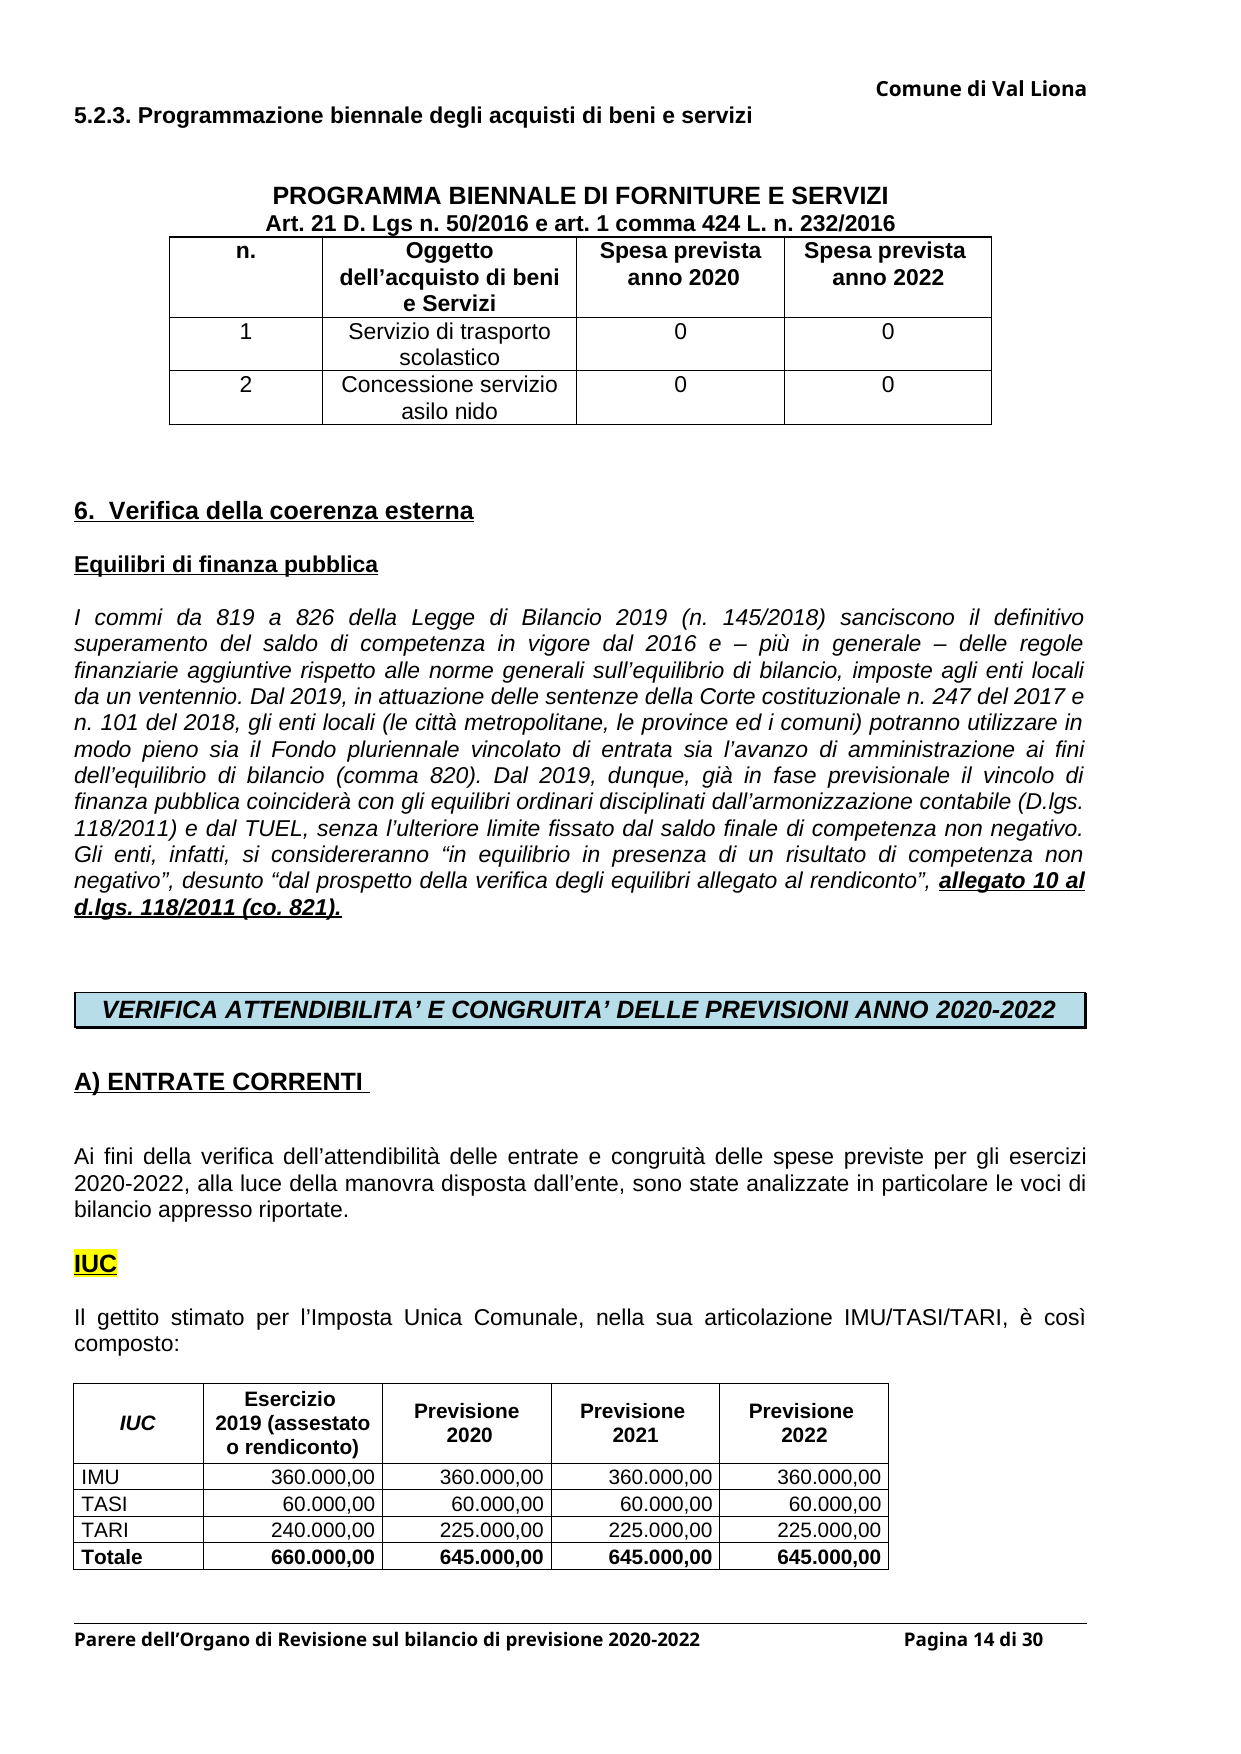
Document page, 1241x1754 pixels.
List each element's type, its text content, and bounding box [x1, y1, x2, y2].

table_cell Concessione servizio asilo nido [323, 371, 576, 424]
table_cell 60.000,00 [204, 1490, 382, 1516]
table_header Previsione 2021 [552, 1384, 719, 1463]
text Ai fini della verifica dell’attendibilità delle entrate e congruità delle spese previste per gli esercizi 2020-2022, alla luce della manovra disposta dall’ente, sono state analizzate in particolare le voci di bilancio appresso riportate. [74, 1143, 1087, 1222]
table_cell 360.000,00 [383, 1464, 551, 1489]
text Il gettito stimato per l’Imposta Unica Comunale, nella sua articolazione IMU/TASI/TARI, è così composto: [74, 1304, 1087, 1357]
table_cell TARI [74, 1517, 203, 1542]
text Art. 21 D. Lgs n. 50/2016 e art. 1 comma 424 L. n. 232/2016 [74, 210, 1087, 236]
table_cell Totale [74, 1543, 203, 1569]
text PROGRAMMA BIENNALE DI FORNITURE E SERVIZI [74, 181, 1087, 210]
table_cell 60.000,00 [720, 1490, 888, 1516]
table_cell 360.000,00 [720, 1464, 888, 1489]
subtitle 6. Verifica della coerenza esterna [74, 496, 1087, 525]
table_header Esercizio 2019 (assestato o rendiconto) [204, 1384, 382, 1463]
table_cell 2 [170, 371, 322, 424]
table_cell Servizio di trasporto scolastico [323, 318, 576, 370]
text I commi da 819 a 826 della Legge di Bilancio 2019 (n. 145/2018) sanciscono il definitivo superamento del saldo di competenza in vigore dal 2016 e – più in generale – delle regole finanziarie aggiuntive rispetto alle norme generali sull’equilibrio di bilancio, imposte agli enti locali da un ventennio. Dal 2019, in attuazione delle sentenze della Corte costituzionale n. 247 del 2017 e n. 101 del 2018, gli enti locali (le città metropolitane, le province ed i comuni) potranno utilizzare in modo pieno sia il Fondo pluriennale vincolato di entrata sia l’avanzo di amministrazione ai fini dell’equilibrio di bilancio (comma 820). Dal 2019, dunque, già in fase previsionale il vincolo di finanza pubblica coinciderà con gli equilibri ordinari disciplinati dall’armonizzazione contabile (D.lgs. 118/2011) e dal TUEL, senza l’ulteriore limite fissato dal saldo finale di competenza non negativo. Gli enti, infatti, si considereranno “in equilibrio in presenza di un risultato di competenza non negativo”, desunto “dal prospetto della verifica degli equilibri allegato al rendiconto”, allegato 10 al d.lgs. 118/2011 (co. 821). [74, 604, 1087, 920]
table_cell 360.000,00 [204, 1464, 382, 1489]
table_cell 0 [577, 318, 784, 370]
table_header n. [170, 238, 322, 317]
text Equilibri di finanza pubblica [74, 551, 1087, 577]
table_cell 660.000,00 [204, 1543, 382, 1569]
table_cell 645.000,00 [383, 1543, 551, 1569]
table_header Spesa prevista anno 2020 [577, 238, 784, 317]
table_cell TASI [74, 1490, 203, 1516]
table_header Oggetto dell’acquisto di beni e Servizi [323, 238, 576, 317]
text IUC [74, 1249, 1087, 1277]
subtitle A) ENTRATE CORRENTI [74, 1067, 1087, 1095]
table_cell 60.000,00 [552, 1490, 719, 1516]
table_cell 0 [785, 371, 991, 424]
table_cell 645.000,00 [552, 1543, 719, 1569]
table_cell 225.000,00 [720, 1517, 888, 1542]
table_header Previsione 2022 [720, 1384, 888, 1463]
table_header Spesa prevista anno 2022 [785, 238, 991, 317]
table_cell 225.000,00 [552, 1517, 719, 1542]
text 5.2.3. Programmazione biennale degli acquisti di beni e servizi [74, 102, 1087, 129]
subtitle VERIFICA ATTENDIBILITA’ E CONGRUITA’ DELLE PREVISIONI ANNO 2020-2022 [76, 993, 1084, 1026]
table_cell 645.000,00 [720, 1543, 888, 1569]
table_cell 0 [577, 371, 784, 424]
table_header IUC [74, 1384, 203, 1463]
table_cell 225.000,00 [383, 1517, 551, 1542]
table_cell 360.000,00 [552, 1464, 719, 1489]
table_cell 0 [785, 318, 991, 370]
table_cell 1 [170, 318, 322, 370]
table_header Previsione 2020 [383, 1384, 551, 1463]
table_cell IMU [74, 1464, 203, 1489]
table_cell 240.000,00 [204, 1517, 382, 1542]
table_cell 60.000,00 [383, 1490, 551, 1516]
